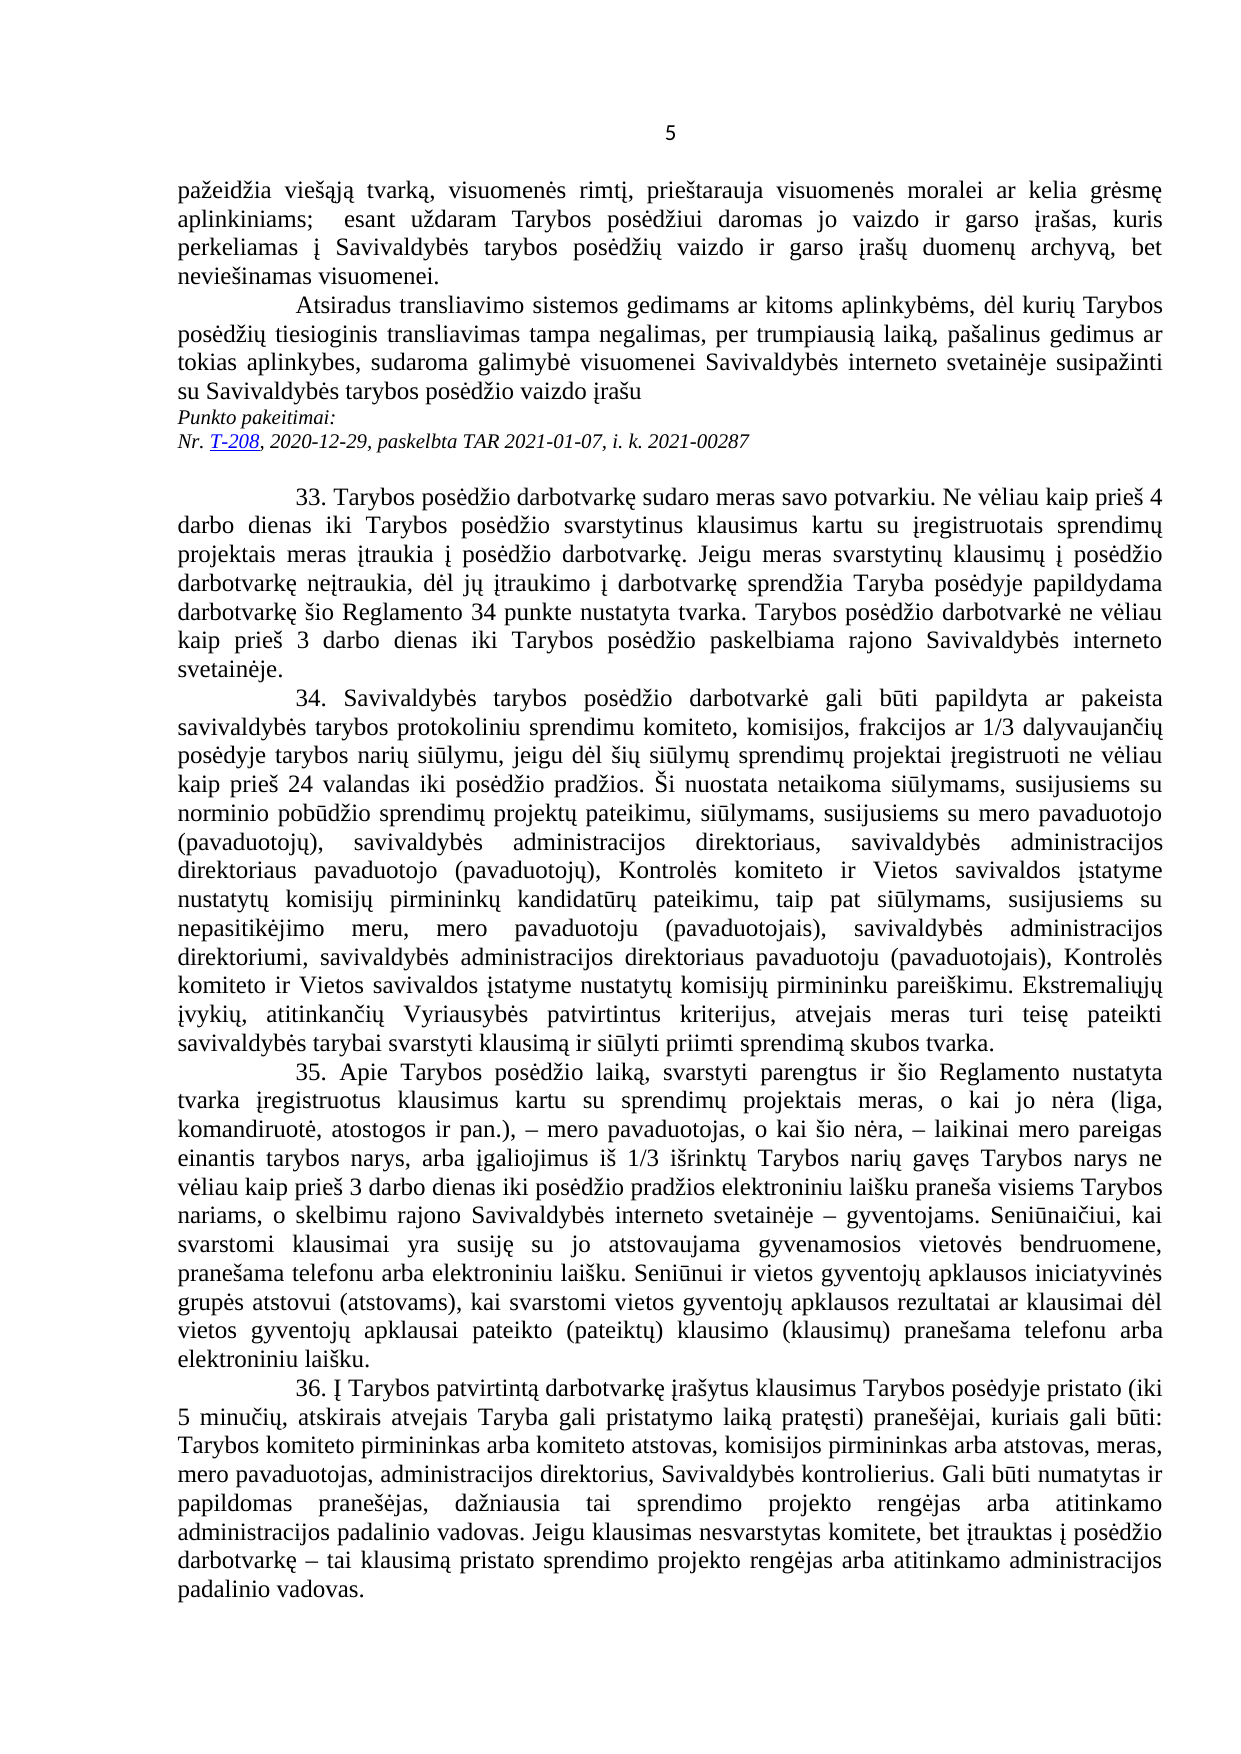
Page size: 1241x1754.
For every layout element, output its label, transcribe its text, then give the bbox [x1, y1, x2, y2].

text Nr. T-208, 2020-12-29, paskelbta TAR 2021-01-07, i. k. 2021-00287 [177, 429, 1163, 453]
text 35. Apie Tarybos posėdžio laiką, svarstyti parengtus ir šio Reglamento nustatyta tvarka įregistruotus klausimus kartu su sprendimų projektais meras, o kai jo nėra (liga, komandiruotė, atostogos ir pan.), – mero pavaduotojas, o kai šio nėra, – laikinai mero pareigas einantis tarybos narys, arba įgaliojimus iš 1/3 išrinktų Tarybos narių gavęs Tarybos narys ne vėliau kaip prieš 3 darbo dienas iki posėdžio pradžios elektroniniu laišku praneša visiems Tarybos nariams, o skelbimu rajono Savivaldybės interneto svetainėje – gyventojams. Seniūnaičiui, kai svarstomi klausimai yra susiję su jo atstovaujama gyvenamosios vietovės bendruomene, pranešama telefonu arba elektroniniu laišku. Seniūnui ir vietos gyventojų apklausos iniciatyvinės grupės atstovui (atstovams), kai svarstomi vietos gyventojų apklausos rezultatai ar klausimai dėl vietos gyventojų apklausai pateikto (pateiktų) klausimo (klausimų) pranešama telefonu arba elektroniniu laišku. [177, 1057, 1163, 1373]
text 34. Savivaldybės tarybos posėdžio darbotvarkė gali būti papildyta ar pakeista savivaldybės tarybos protokoliniu sprendimu komiteto, komisijos, frakcijos ar 1/3 dalyvaujančių posėdyje tarybos narių siūlymu, jeigu dėl šių siūlymų sprendimų projektai įregistruoti ne vėliau kaip prieš 24 valandas iki posėdžio pradžios. Ši nuostata netaikoma siūlymams, susijusiems su norminio pobūdžio sprendimų projektų pateikimu, siūlymams, susijusiems su mero pavaduotojo (pavaduotojų), savivaldybės administracijos direktoriaus, savivaldybės administracijos direktoriaus pavaduotojo (pavaduotojų), Kontrolės komiteto ir Vietos savivaldos įstatyme nustatytų komisijų pirmininkų kandidatūrų pateikimu, taip pat siūlymams, susijusiems su nepasitikėjimo meru, mero pavaduotoju (pavaduotojais), savivaldybės administracijos direktoriumi, savivaldybės administracijos direktoriaus pavaduotoju (pavaduotojais), Kontrolės komiteto ir Vietos savivaldos įstatyme nustatytų komisijų pirmininku pareiškimu. Ekstremaliųjų įvykių, atitinkančių Vyriausybės patvirtintus kriterijus, atvejais meras turi teisę pateikti savivaldybės tarybai svarstyti klausimą ir siūlyti priimti sprendimą skubos tvarka. [177, 683, 1163, 1057]
text pažeidžia viešąją tvarką, visuomenės rimtį, prieštarauja visuomenės moralei ar kelia grėsmę aplinkiniams; esant uždaram Tarybos posėdžiui daromas jo vaizdo ir garso įrašas, kuris perkeliamas į Savivaldybės tarybos posėdžių vaizdo ir garso įrašų duomenų archyvą, bet neviešinamas visuomenei. [177, 175, 1163, 290]
text Atsiradus transliavimo sistemos gedimams ar kitoms aplinkybėms, dėl kurių Tarybos posėdžių tiesioginis transliavimas tampa negalimas, per trumpiausią laiką, pašalinus gedimus ar tokias aplinkybes, sudaroma galimybė visuomenei Savivaldybės interneto svetainėje susipažinti su Savivaldybės tarybos posėdžio vaizdo įrašu [177, 290, 1163, 405]
text Punkto pakeitimai: [177, 405, 1163, 429]
text 36. Į Tarybos patvirtintą darbotvarkę įrašytus klausimus Tarybos posėdyje pristato (iki 5 minučių, atskirais atvejais Taryba gali pristatymo laiką pratęsti) pranešėjai, kuriais gali būti: Tarybos komiteto pirmininkas arba komiteto atstovas, komisijos pirmininkas arba atstovas, meras, mero pavaduotojas, administracijos direktorius, Savivaldybės kontrolierius. Gali būti numatytas ir papildomas pranešėjas, dažniausia tai sprendimo projekto rengėjas arba atitinkamo administracijos padalinio vadovas. Jeigu klausimas nesvarstytas komitete, bet įtrauktas į posėdžio darbotvarkę – tai klausimą pristato sprendimo projekto rengėjas arba atitinkamo administracijos padalinio vadovas. [177, 1373, 1163, 1603]
text 33. Tarybos posėdžio darbotvarkę sudaro meras savo potvarkiu. Ne vėliau kaip prieš 4 darbo dienas iki Tarybos posėdžio svarstytinus klausimus kartu su įregistruotais sprendimų projektais meras įtraukia į posėdžio darbotvarkę. Jeigu meras svarstytinų klausimų į posėdžio darbotvarkę neįtraukia, dėl jų įtraukimo į darbotvarkę sprendžia Taryba posėdyje papildydama darbotvarkę šio Reglamento 34 punkte nustatyta tvarka. Tarybos posėdžio darbotvarkė ne vėliau kaip prieš 3 darbo dienas iki Tarybos posėdžio paskelbiama rajono Savivaldybės interneto svetainėje. [177, 482, 1163, 683]
